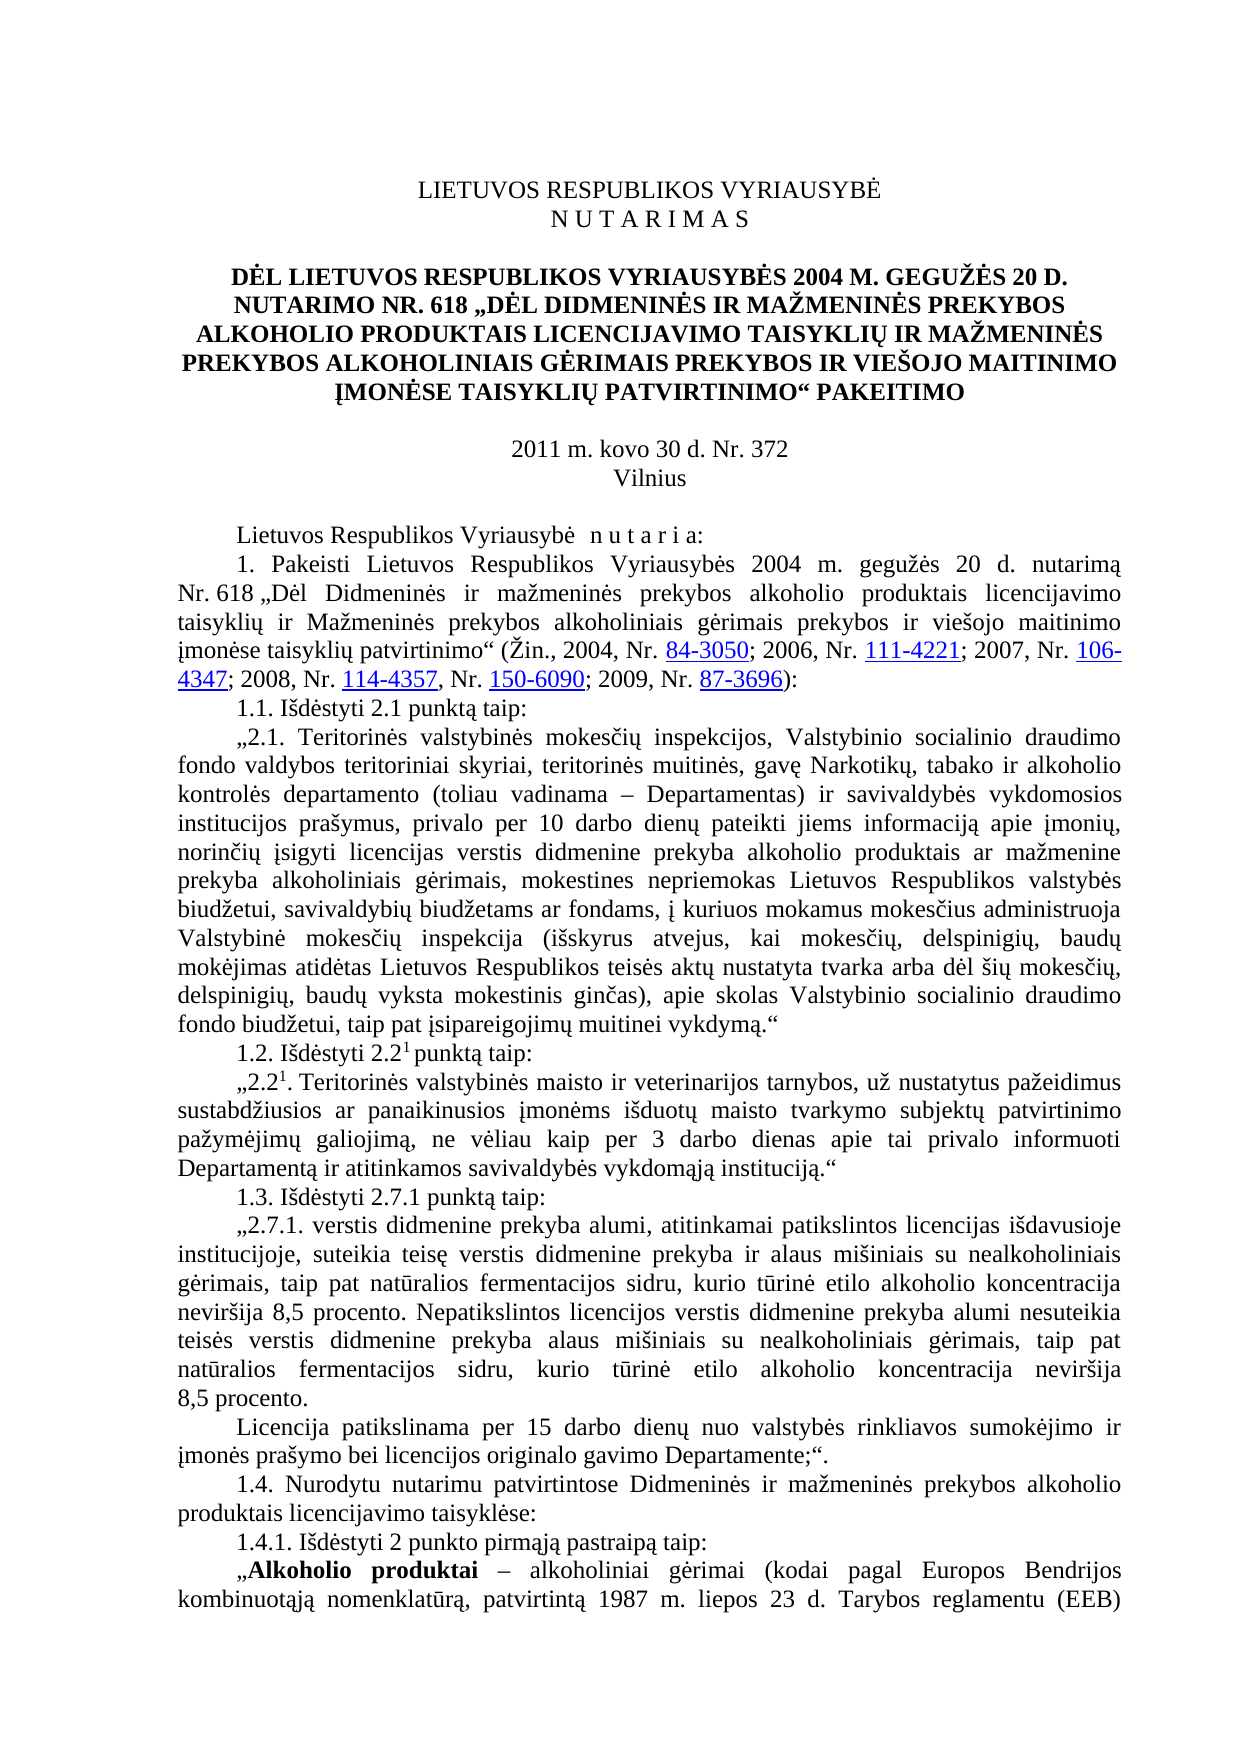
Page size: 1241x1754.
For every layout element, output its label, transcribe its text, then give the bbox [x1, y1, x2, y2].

text NUTARIMAS [177, 204, 1122, 233]
text 2011 m. kovo 30 d. Nr. 372 [177, 434, 1122, 463]
text Lietuvos Respublikos Vyriausybė nutaria: [177, 521, 1122, 549]
text 1.2. Išdėstyti 2.21 punktą taip: [177, 1038, 1122, 1067]
text Vilnius [177, 463, 1122, 492]
text 1.3. Išdėstyti 2.7.1 punktą taip: [177, 1182, 1122, 1211]
text 1.4.1. Išdėstyti 2 punkto pirmąją pastraipą taip: [177, 1527, 1122, 1556]
text 1.4. Nurodytu nutarimu patvirtintose Didmeninės ir mažmeninės prekybos alkoholio produktais licencijavimo taisyklėse: [177, 1469, 1122, 1527]
text 1.1. Išdėstyti 2.1 punktą taip: [177, 693, 1122, 722]
text „Alkoholio produktai – alkoholiniai gėrimai (kodai pagal Europos Bendrijos kombinuotąją nomenklatūrą, patvirtintą 1987 m. liepos 23 d. Tarybos reglamentu (EEB) [177, 1556, 1122, 1613]
text „2.7.1. verstis didmenine prekyba alumi, atitinkamai patikslintos licencijas išdavusioje institucijoje, suteikia teisę verstis didmenine prekyba ir alaus mišiniais su nealkoholiniais gėrimais, taip pat natūralios fermentacijos sidru, kurio tūrinė etilo alkoholio koncentracija neviršija 8,5 procento. Nepatikslintos licencijos verstis didmenine prekyba alumi nesuteikia teisės verstis didmenine prekyba alaus mišiniais su nealkoholiniais gėrimais, taip pat natūralios fermentacijos sidru, kurio tūrinė etilo alkoholio koncentracija neviršija 8,5 procento. [177, 1211, 1122, 1412]
text „2.21. Teritorinės valstybinės maisto ir veterinarijos tarnybos, už nustatytus pažeidimus sustabdžiusios ar panaikinusios įmonėms išduotų maisto tvarkymo subjektų patvirtinimo pažymėjimų galiojimą, ne vėliau kaip per 3 darbo dienas apie tai privalo informuoti Departamentą ir atitinkamos savivaldybės vykdomąją instituciją.“ [177, 1067, 1122, 1182]
text Licencija patikslinama per 15 darbo dienų nuo valstybės rinkliavos sumokėjimo ir įmonės prašymo bei licencijos originalo gavimo Departamente;“. [177, 1412, 1122, 1469]
text 1. Pakeisti Lietuvos Respublikos Vyriausybės 2004 m. gegužės 20 d. nutarimą Nr. 618 „Dėl Didmeninės ir mažmeninės prekybos alkoholio produktais licencijavimo taisyklių ir Mažmeninės prekybos alkoholiniais gėrimais prekybos ir viešojo maitinimo įmonėse taisyklių patvirtinimo“ (Žin., 2004, Nr. 84-3050; 2006, Nr. 111-4221; 2007, Nr. 106-4347; 2008, Nr. 114-4357, Nr. 150-6090; 2009, Nr. 87-3696): [177, 549, 1122, 693]
text „2.1. Teritorinės valstybinės mokesčių inspekcijos, Valstybinio socialinio draudimo fondo valdybos teritoriniai skyriai, teritorinės muitinės, gavę Narkotikų, tabako ir alkoholio kontrolės departamento (toliau vadinama – Departamentas) ir savivaldybės vykdomosios institucijos prašymus, privalo per 10 darbo dienų pateikti jiems informaciją apie įmonių, norinčių įsigyti licencijas verstis didmenine prekyba alkoholio produktais ar mažmenine prekyba alkoholiniais gėrimais, mokestines nepriemokas Lietuvos Respublikos valstybės biudžetui, savivaldybių biudžetams ar fondams, į kuriuos mokamus mokesčius administruoja Valstybinė mokesčių inspekcija (išskyrus atvejus, kai mokesčių, delspinigių, baudų mokėjimas atidėtas Lietuvos Respublikos teisės aktų nustatyta tvarka arba dėl šių mokesčių, delspinigių, baudų vyksta mokestinis ginčas), apie skolas Valstybinio socialinio draudimo fondo biudžetui, taip pat įsipareigojimų muitinei vykdymą.“ [177, 722, 1122, 1038]
text DĖL LIETUVOS RESPUBLIKOS VYRIAUSYBĖS 2004 M. GEGUŽĖS 20 D. NUTARIMO NR. 618 „DĖL DIDMENINĖS IR MAŽMENINĖS PREKYBOS ALKOHOLIO PRODUKTAIS LICENCIJAVIMO TAISYKLIŲ IR MAŽMENINĖS PREKYBOS ALKOHOLINIAIS GĖRIMAIS PREKYBOS IR VIEŠOJO MAITINIMO ĮMONĖSE TAISYKLIŲ PATVIRTINIMO“ PAKEITIMO [177, 262, 1122, 406]
text Lietuvos Respublikos Vyriausybė [177, 176, 1122, 204]
